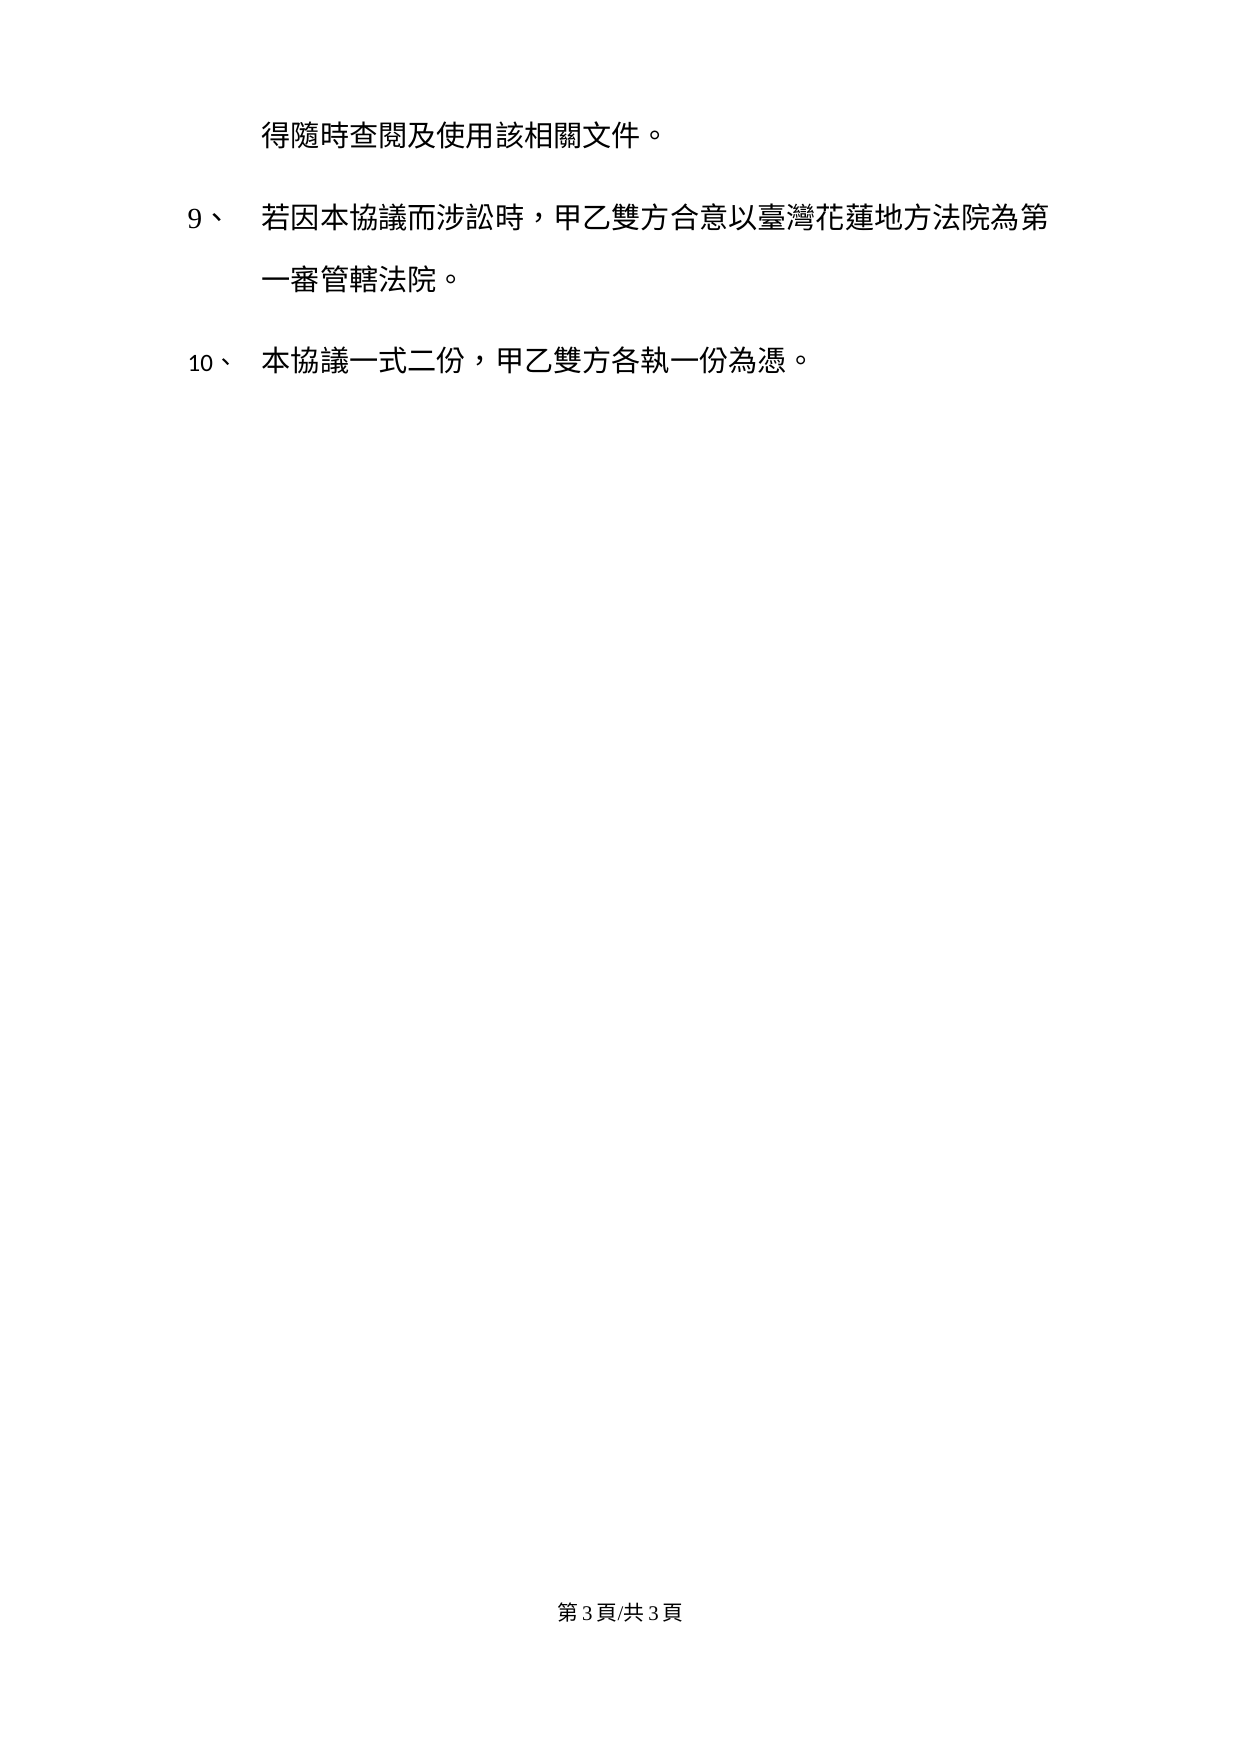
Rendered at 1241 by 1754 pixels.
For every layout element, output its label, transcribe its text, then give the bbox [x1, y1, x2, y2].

list 本協議一式二份，甲乙雙方各執一份為憑。 [187, 317, 1053, 380]
list 若因本協議而涉訟時，甲乙雙方合意以臺灣花蓮地方法院為第一審管轄法院。 [187, 174, 1053, 299]
list 得隨時查閱及使用該相關文件。 [187, 92, 1053, 155]
